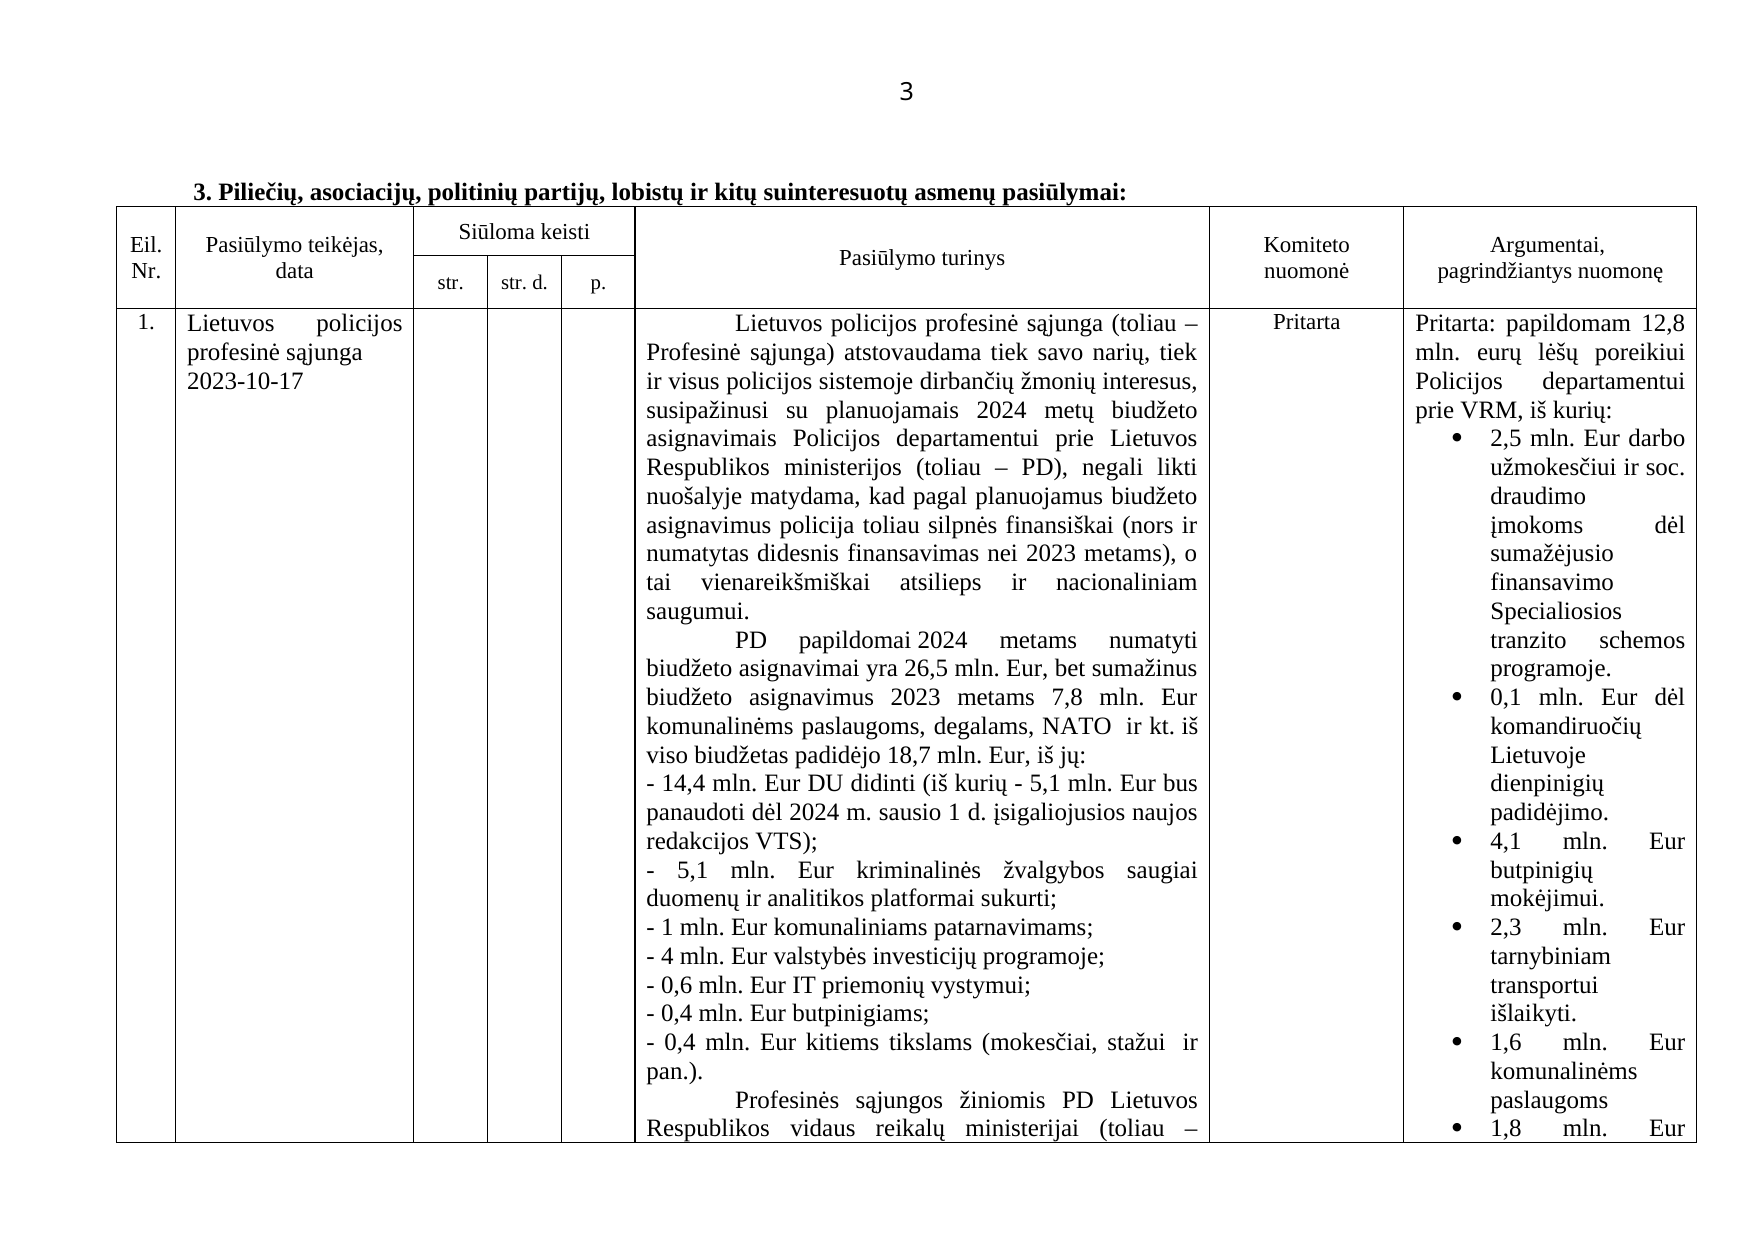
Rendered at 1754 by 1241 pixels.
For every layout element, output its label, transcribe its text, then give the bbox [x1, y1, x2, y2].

table_cell str. d. [488, 256, 561, 307]
table_header Komiteto nuomonė [1210, 207, 1403, 307]
table_header Pasiūlymo teikėjas, data [176, 207, 413, 307]
table_header Pasiūlymo turinys [636, 207, 1209, 307]
table_cell 1. [117, 309, 175, 1142]
table_cell [414, 309, 487, 1142]
table_cell Pritarta: papildomam 12,8 mln. eurų lėšų poreikiui Policijos departamentui prie VRM, iš kurių: 2,5 mln. Eur darbo užmokesčiui ir soc. draudimo įmokoms dėl sumažėjusio finansavimo Specialiosios tranzito schemos programoje. 0,1 mln. Eur dėl komandiruočių Lietuvoje dienpinigių padidėjimo. 4,1 mln. Eur butpinigių mokėjimui. 2,3 mln. Eur tarnybiniam transportui išlaikyti. 1,6 mln. Eur komunalinėms paslaugoms 1,8 mln. Eur kitoms paslaugoms. Atkreiptinas dėmesys į tai, kad Policijos departamentui skiriamų lėšų asignavimų valdytojas yra Vidaus reikalų ministerija. Lėšų šaltinis: Padidinti 2024 metų valstybės biudžeto pajamas, atitinkamai didinant pajamas iš akcizų degalams ir tabakui. [1404, 309, 1696, 1142]
subtitle 3. Piliečių, asociacijų, politinių partijų, lobistų ir kitų suinteresuotų asmenų pasiūlymai: [118, 177, 1695, 206]
table_header Siūloma keisti [414, 207, 634, 255]
table_cell Lietuvos policijos profesinė sąjunga 2023-10-17 [176, 309, 413, 1142]
table_cell p. [562, 256, 634, 307]
table_cell [562, 309, 634, 1142]
table_header Eil. Nr. [117, 207, 175, 307]
table_cell Pritarta [1210, 309, 1403, 1142]
table_cell [488, 309, 561, 1142]
table_header Argumentai, pagrindžiantys nuomonę [1404, 207, 1696, 307]
table_cell Lietuvos policijos profesinė sąjunga (toliau – Profesinė sąjunga) atstovaudama tiek savo narių, tiek ir visus policijos sistemoje dirbančių žmonių interesus, susipažinusi su planuojamais 2024 metų biudžeto asignavimais Policijos departamentui prie Lietuvos Respublikos ministerijos (toliau – PD), negali likti nuošalyje matydama, kad pagal planuojamus biudžeto asignavimus policija toliau silpnės finansiškai (nors ir numatytas didesnis finansavimas nei 2023 metams), o tai vienareikšmiškai atsilieps ir nacionaliniam saugumui. PD papildomai 2024 metams numatyti biudžeto asignavimai yra 26,5 mln. Eur, bet sumažinus biudžeto asignavimus 2023 metams 7,8 mln. Eur komunalinėms paslaugoms, degalams, NATO ir kt. iš viso biudžetas padidėjo 18,7 mln. Eur, iš jų: - 14,4 mln. Eur DU didinti (iš kurių - 5,1 mln. Eur bus panaudoti dėl 2024 m. sausio 1 d. įsigaliojusios naujos redakcijos VTS); - 5,1 mln. Eur kriminalinės žvalgybos saugiai duomenų ir analitikos platformai sukurti; - 1 mln. Eur komunaliniams patarnavimams; - 4 mln. Eur valstybės investicijų programoje; - 0,6 mln. Eur IT priemonių vystymui; - 0,4 mln. Eur butpinigiams; - 0,4 mln. Eur kitiems tikslams (mokesčiai, stažui ir pan.). Profesinės sąjungos žiniomis PD Lietuvos Respublikos vidaus reikalų ministerijai (toliau – [636, 309, 1209, 1142]
table_cell str. [414, 256, 487, 307]
